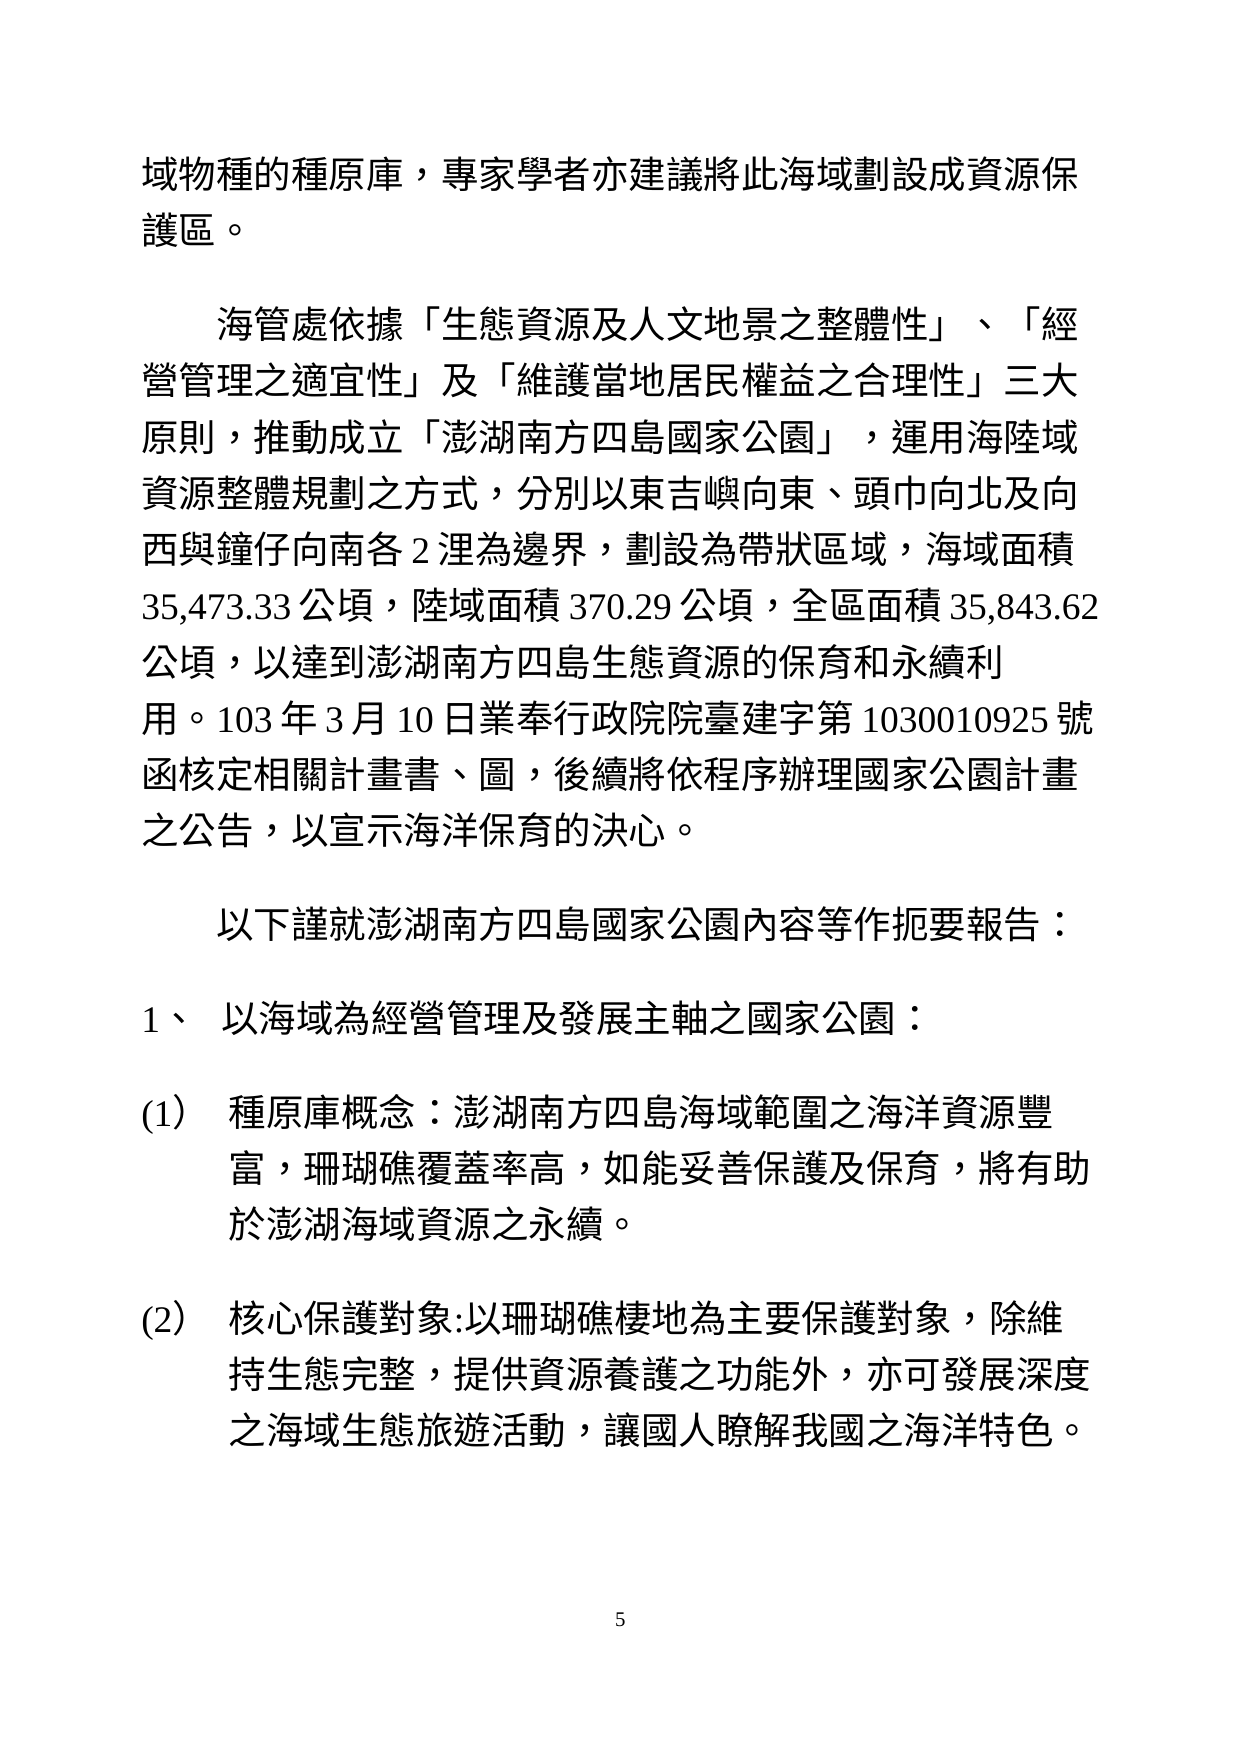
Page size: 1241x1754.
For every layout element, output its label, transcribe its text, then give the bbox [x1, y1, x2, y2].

text 海管處依據「生態資源及人文地景之整體性」、「經營管理之適宜性」及「維護當地居民權益之合理性」三大原則，推動成立「澎湖南方四島國家公園」，運用海陸域資源整體規劃之方式，分別以東吉嶼向東、頭巾向北及向西與鐘仔向南各2浬為邊界，劃設為帶狀區域，海域面積35,473.33公頃，陸域面積370.29公頃，全區面積35,843.62公頃，以達到澎湖南方四島生態資源的保育和永續利用。103年3月10日業奉行政院院臺建字第1030010925號函核定相關計畫書、圖，後續將依程序辦理國家公園計畫之公告，以宣示海洋保育的決心。 [141, 293, 1099, 856]
list 以海域為經營管理及發展主軸之國家公園： [141, 987, 1099, 1043]
text 域物種的種原庫，專家學者亦建議將此海域劃設成資源保護區。 [141, 143, 1099, 256]
list 核心保護對象:以珊瑚礁棲地為主要保護對象，除維持生態完整，提供資源養護之功能外，亦可發展深度之海域生態旅遊活動，讓國人瞭解我國之海洋特色。 [141, 1287, 1099, 1456]
list 種原庫概念：澎湖南方四島海域範圍之海洋資源豐富，珊瑚礁覆蓋率高，如能妥善保護及保育，將有助於澎湖海域資源之永續。 [141, 1081, 1099, 1250]
text 以下謹就澎湖南方四島國家公園內容等作扼要報告： [141, 893, 1099, 950]
